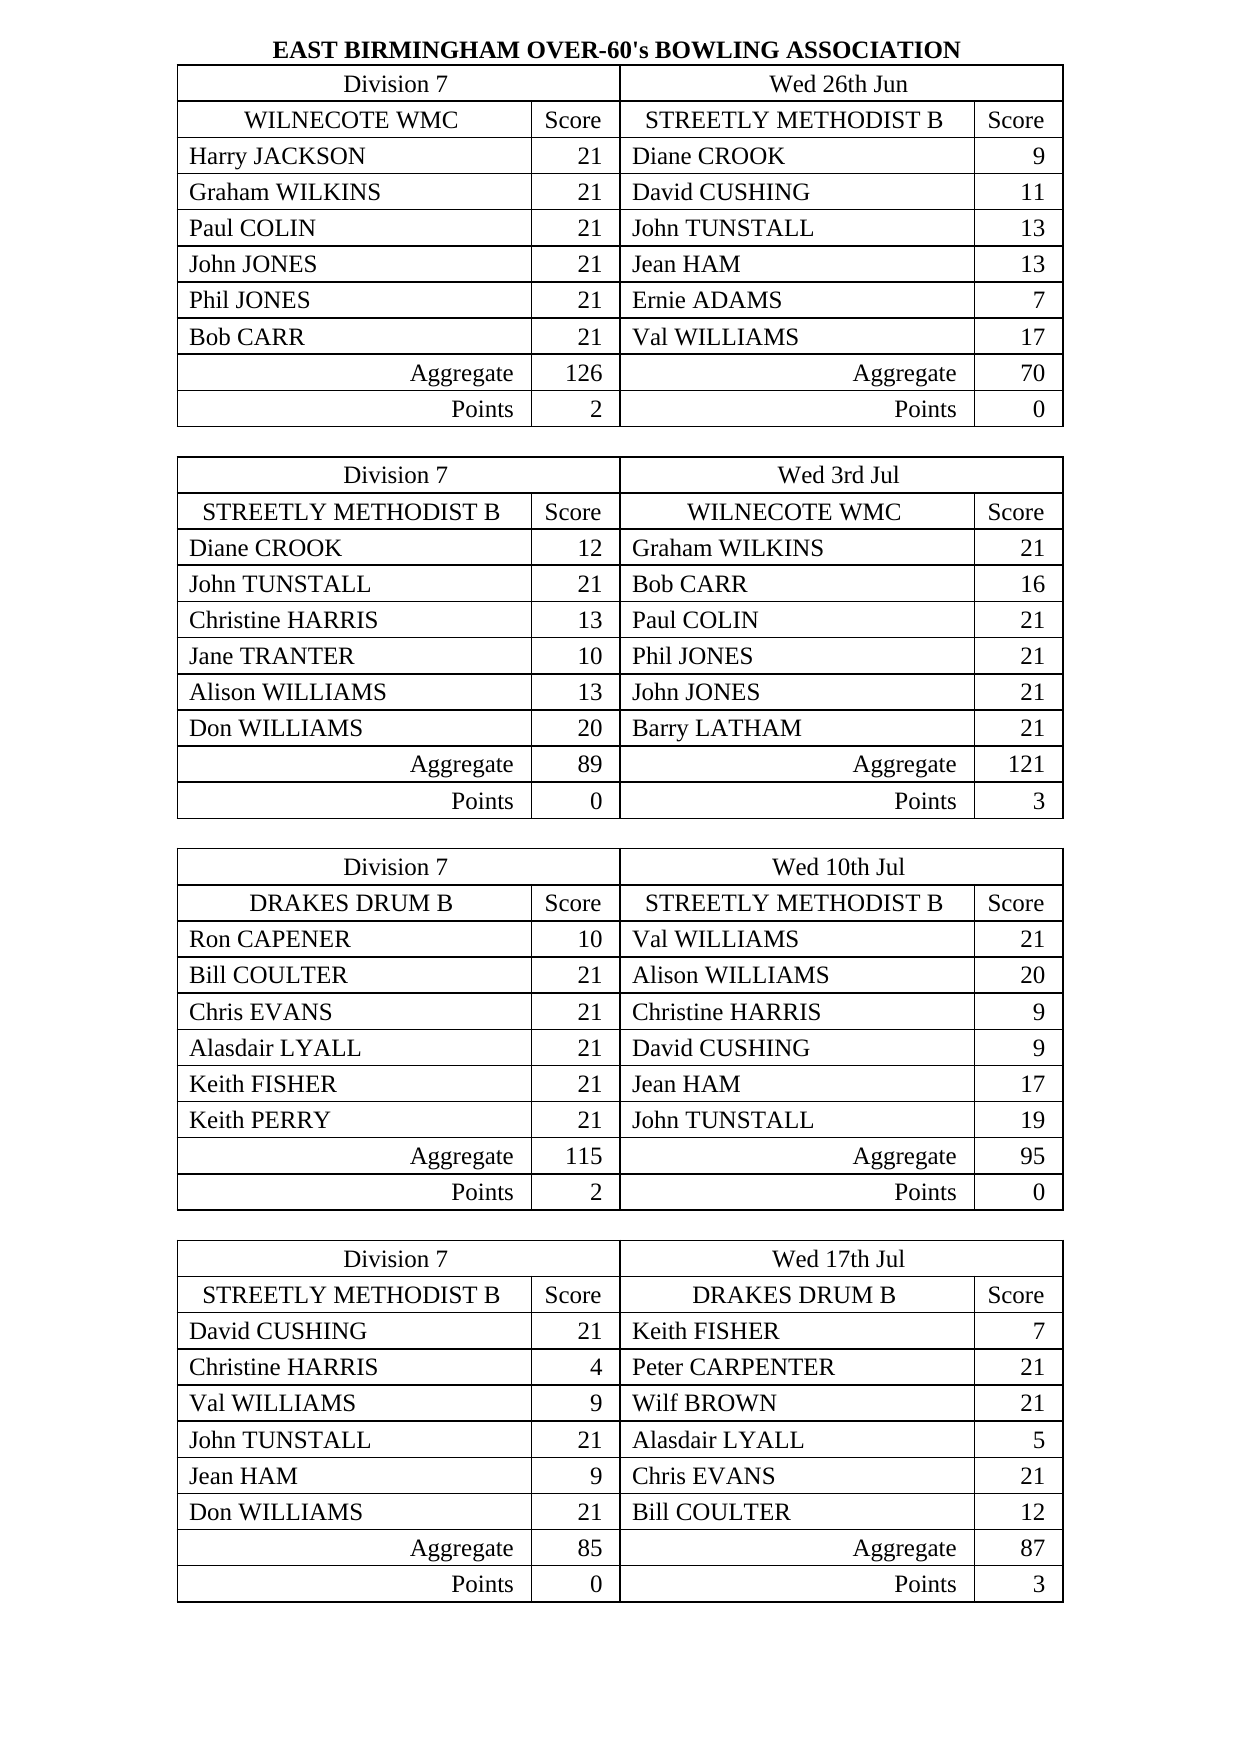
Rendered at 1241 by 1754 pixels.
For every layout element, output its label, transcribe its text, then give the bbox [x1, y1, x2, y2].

table_cell Jean HAM [178, 1458, 531, 1492]
table_cell STREETLY METHODIST B [621, 886, 974, 920]
table_cell Phil JONES [621, 638, 974, 673]
table_cell Wilf BROWN [621, 1386, 974, 1420]
table_cell Aggregate [178, 1530, 531, 1565]
table_header Division 7 [178, 849, 619, 884]
table_cell 9 [532, 1386, 619, 1420]
table_cell Aggregate [178, 1138, 531, 1173]
table_cell Aggregate [621, 1138, 974, 1173]
table_cell Score [532, 1277, 619, 1312]
table_cell Points [178, 1175, 531, 1209]
table_cell 21 [532, 994, 619, 1028]
table_cell 21 [532, 566, 619, 601]
table_cell Graham WILKINS [178, 174, 531, 209]
table_cell John TUNSTALL [621, 210, 974, 245]
table_cell 70 [975, 355, 1062, 389]
table_cell Points [178, 391, 531, 426]
table_cell Points [621, 391, 974, 426]
table_cell Jean HAM [621, 1066, 974, 1101]
table_cell 17 [975, 1066, 1062, 1101]
table_cell Chris EVANS [621, 1458, 974, 1492]
table_cell Diane CROOK [621, 138, 974, 173]
table_cell Jean HAM [621, 247, 974, 281]
table_cell Don WILLIAMS [178, 711, 531, 745]
table_cell DRAKES DRUM B [178, 886, 531, 920]
table_cell 13 [975, 247, 1062, 281]
table_cell 21 [532, 283, 619, 317]
table_cell Alison WILLIAMS [178, 675, 531, 709]
table_cell 115 [532, 1138, 619, 1173]
table_cell 3 [975, 1566, 1062, 1601]
table_cell STREETLY METHODIST B [178, 1277, 531, 1312]
table_cell Score [532, 494, 619, 528]
table_header Wed 17th Jul [621, 1241, 1062, 1276]
table_cell Bob CARR [621, 566, 974, 601]
table_cell Jane TRANTER [178, 638, 531, 673]
table_cell Points [621, 1175, 974, 1209]
table_cell John TUNSTALL [178, 566, 531, 601]
table_cell 121 [975, 747, 1062, 781]
table_cell 21 [532, 210, 619, 245]
table_cell 21 [532, 1494, 619, 1529]
table_cell Chris EVANS [178, 994, 531, 1028]
table_cell 21 [975, 922, 1062, 956]
table_cell Peter CARPENTER [621, 1350, 974, 1384]
table_cell 20 [975, 958, 1062, 992]
table_cell 7 [975, 1313, 1062, 1348]
table_cell 21 [532, 247, 619, 281]
table_cell Bill COULTER [178, 958, 531, 992]
table_cell 3 [975, 783, 1062, 817]
table_cell 2 [532, 1175, 619, 1209]
table_cell 7 [975, 283, 1062, 317]
table_cell 21 [975, 675, 1062, 709]
table_cell Val WILLIAMS [178, 1386, 531, 1420]
table_cell Christine HARRIS [621, 994, 974, 1028]
table_cell John TUNSTALL [621, 1102, 974, 1137]
table_header Wed 10th Jul [621, 849, 1062, 884]
table_cell Keith FISHER [178, 1066, 531, 1101]
table_cell 21 [532, 174, 619, 209]
table_cell Graham WILKINS [621, 530, 974, 564]
table_cell 4 [532, 1350, 619, 1384]
table_cell 16 [975, 566, 1062, 601]
table_cell 11 [975, 174, 1062, 209]
table_cell Alasdair LYALL [621, 1422, 974, 1456]
table_cell John TUNSTALL [178, 1422, 531, 1456]
table_cell 5 [975, 1422, 1062, 1456]
table_cell Bill COULTER [621, 1494, 974, 1529]
table_cell 21 [532, 1313, 619, 1348]
table_cell David CUSHING [178, 1313, 531, 1348]
table_cell 21 [975, 530, 1062, 564]
table_cell STREETLY METHODIST B [621, 102, 974, 136]
table_cell 21 [532, 958, 619, 992]
table_cell 13 [975, 210, 1062, 245]
table_cell Val WILLIAMS [621, 319, 974, 353]
table_cell 21 [532, 138, 619, 173]
table_header Division 7 [178, 1241, 619, 1276]
table_cell 0 [975, 391, 1062, 426]
table_cell Aggregate [621, 747, 974, 781]
table_cell Points [621, 1566, 974, 1601]
table_cell 126 [532, 355, 619, 389]
table_cell 9 [975, 1030, 1062, 1064]
table_header Wed 26th Jun [621, 66, 1062, 100]
table_cell Points [178, 783, 531, 817]
table_header Division 7 [178, 458, 619, 492]
table_cell 0 [532, 1566, 619, 1601]
table_cell Alison WILLIAMS [621, 958, 974, 992]
table_cell Points [621, 783, 974, 817]
table_cell 21 [975, 1386, 1062, 1420]
table_cell 0 [975, 1175, 1062, 1209]
table_cell 21 [532, 1422, 619, 1456]
table_cell 21 [532, 1066, 619, 1101]
table_cell Val WILLIAMS [621, 922, 974, 956]
table_cell 85 [532, 1530, 619, 1565]
table_header Wed 3rd Jul [621, 458, 1062, 492]
table_cell 9 [532, 1458, 619, 1492]
table_cell John JONES [621, 675, 974, 709]
table_cell David CUSHING [621, 174, 974, 209]
table_cell Keith FISHER [621, 1313, 974, 1348]
table_cell 20 [532, 711, 619, 745]
table_cell 21 [532, 319, 619, 353]
table_cell Score [975, 102, 1062, 136]
table_cell Phil JONES [178, 283, 531, 317]
table_cell 9 [975, 138, 1062, 173]
table_cell 87 [975, 1530, 1062, 1565]
table_cell Score [975, 886, 1062, 920]
table_cell Christine HARRIS [178, 1350, 531, 1384]
table_cell Score [532, 886, 619, 920]
table_cell Keith PERRY [178, 1102, 531, 1137]
table_cell Harry JACKSON [178, 138, 531, 173]
table_cell Don WILLIAMS [178, 1494, 531, 1529]
table_cell Score [532, 102, 619, 136]
table_cell 2 [532, 391, 619, 426]
table_cell Aggregate [178, 355, 531, 389]
table_cell Ernie ADAMS [621, 283, 974, 317]
table_cell John JONES [178, 247, 531, 281]
table_cell 21 [975, 638, 1062, 673]
table_cell 13 [532, 602, 619, 637]
table_cell Paul COLIN [621, 602, 974, 637]
table_cell 12 [975, 1494, 1062, 1529]
table_cell Alasdair LYALL [178, 1030, 531, 1064]
table_cell 12 [532, 530, 619, 564]
table_cell 21 [975, 1458, 1062, 1492]
table_cell Ron CAPENER [178, 922, 531, 956]
table_cell David CUSHING [621, 1030, 974, 1064]
table_cell Paul COLIN [178, 210, 531, 245]
table_cell 89 [532, 747, 619, 781]
table_cell Points [178, 1566, 531, 1601]
table_cell Score [975, 494, 1062, 528]
table_cell 21 [975, 711, 1062, 745]
table_cell 21 [975, 602, 1062, 637]
table_header Division 7 [178, 66, 619, 100]
table_cell 21 [975, 1350, 1062, 1384]
table_cell WILNECOTE WMC [178, 102, 531, 136]
table_cell Barry LATHAM [621, 711, 974, 745]
table_cell Bob CARR [178, 319, 531, 353]
table_cell 95 [975, 1138, 1062, 1173]
table_cell 19 [975, 1102, 1062, 1137]
table_cell Christine HARRIS [178, 602, 531, 637]
table_cell 0 [532, 783, 619, 817]
table_cell Aggregate [621, 1530, 974, 1565]
table_cell 21 [532, 1102, 619, 1137]
table_cell DRAKES DRUM B [621, 1277, 974, 1312]
table_cell WILNECOTE WMC [621, 494, 974, 528]
table_cell 13 [532, 675, 619, 709]
table_cell 21 [532, 1030, 619, 1064]
table_cell Score [975, 1277, 1062, 1312]
table_cell Aggregate [621, 355, 974, 389]
table_cell 17 [975, 319, 1062, 353]
table_cell 9 [975, 994, 1062, 1028]
table_cell 10 [532, 638, 619, 673]
table_cell STREETLY METHODIST B [178, 494, 531, 528]
table_cell Diane CROOK [178, 530, 531, 564]
table_cell Aggregate [178, 747, 531, 781]
table_cell 10 [532, 922, 619, 956]
